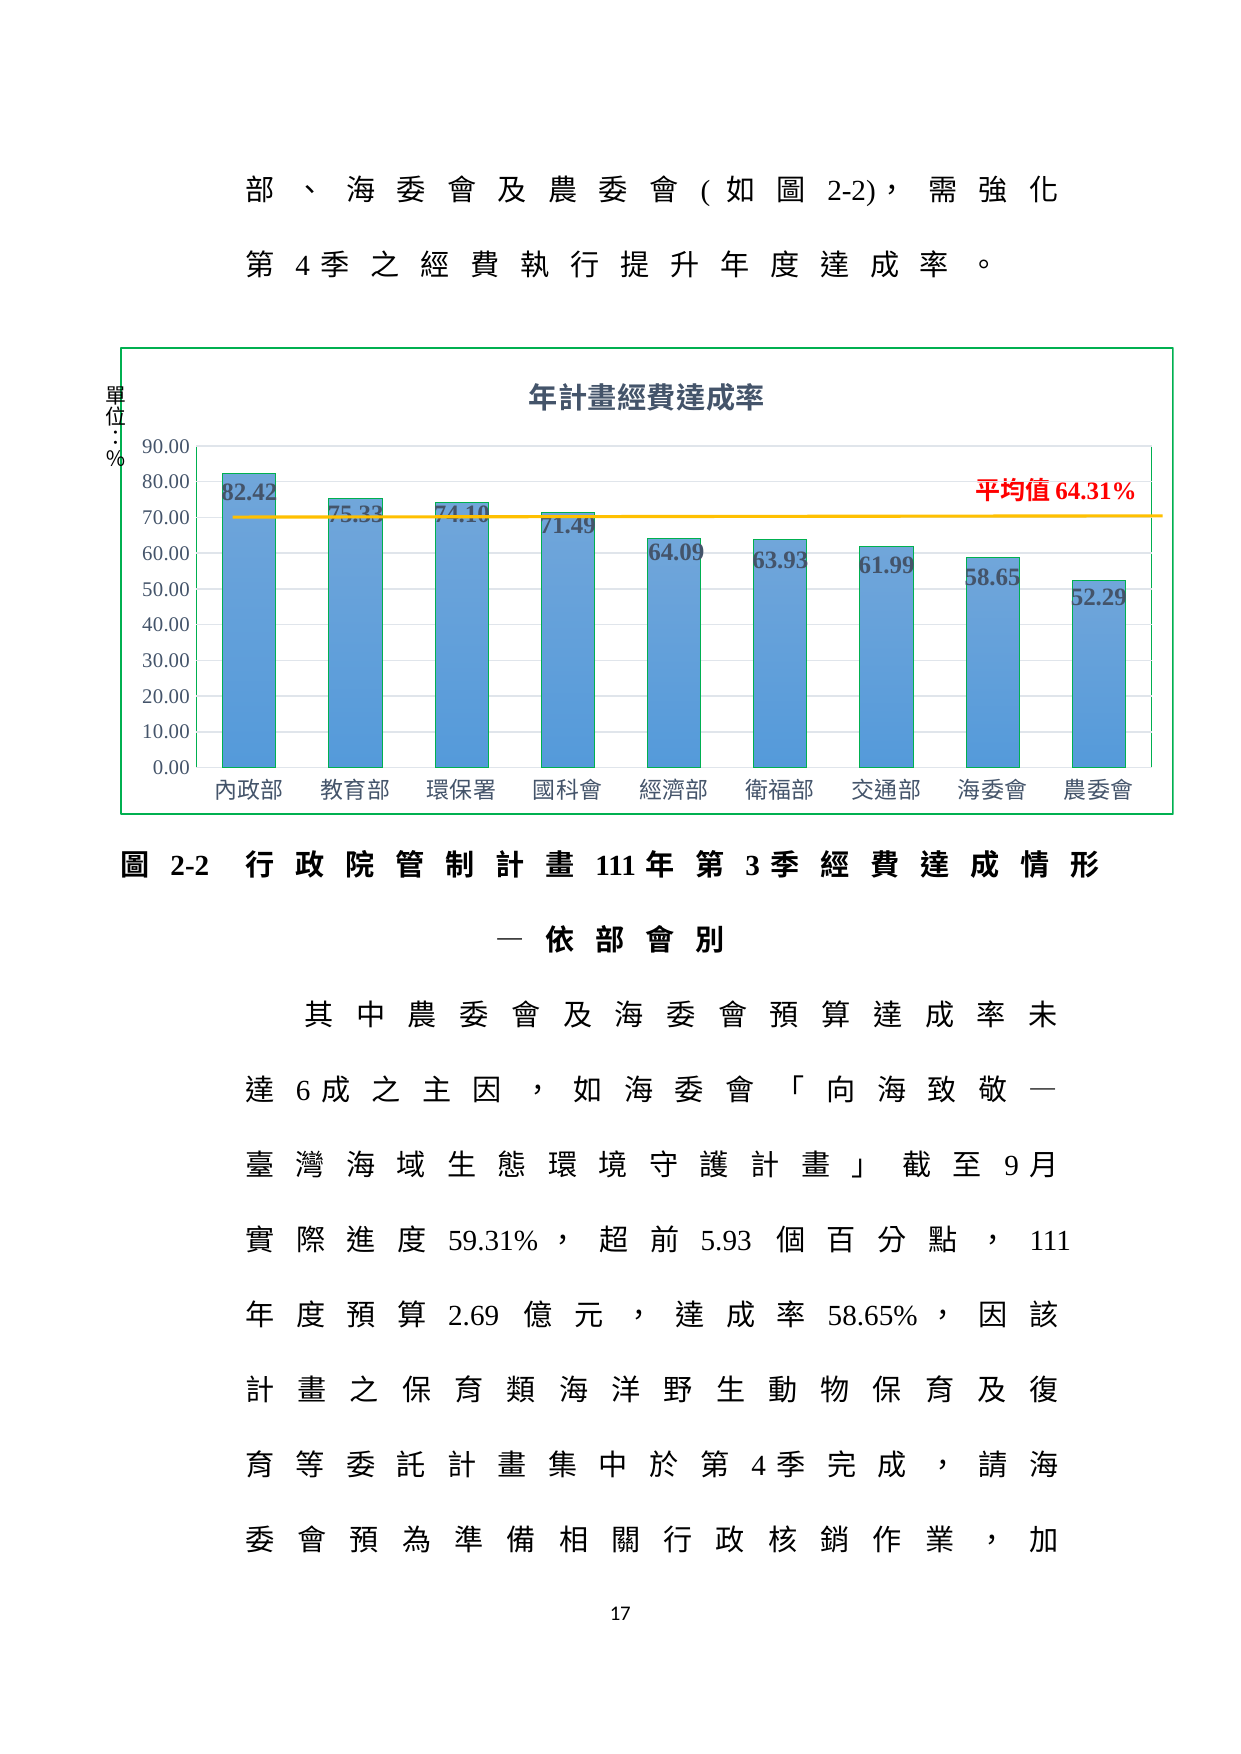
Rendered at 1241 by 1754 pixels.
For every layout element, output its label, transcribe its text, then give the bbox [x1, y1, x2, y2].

text [975, 471, 1145, 481]
text 圖2-2 行政院管制計畫111年第3季經費達成情形—依部會別 [120, 825, 1120, 975]
text 單位：％ [101, 385, 131, 562]
list 其中農委會及海委會預算達成率未達6成之主因，如海委會「向海致敬—臺灣海域生態環境守護計畫」截至9月實際進度59.31%，超前5.93個百分點，111年度預算2.69億元，達成率58.65%，因該計畫之保育類海洋野生動物保育及復育等委託計畫集中於第4季完成，請海委會預為準備相關行政核銷作業，加 [238, 975, 1079, 1575]
list 部、海委會及農委會(如圖2-2)，需強化第4季之經費執行提升年度達成率。 [238, 150, 1079, 300]
text 平均值64.31% [975, 482, 1145, 507]
